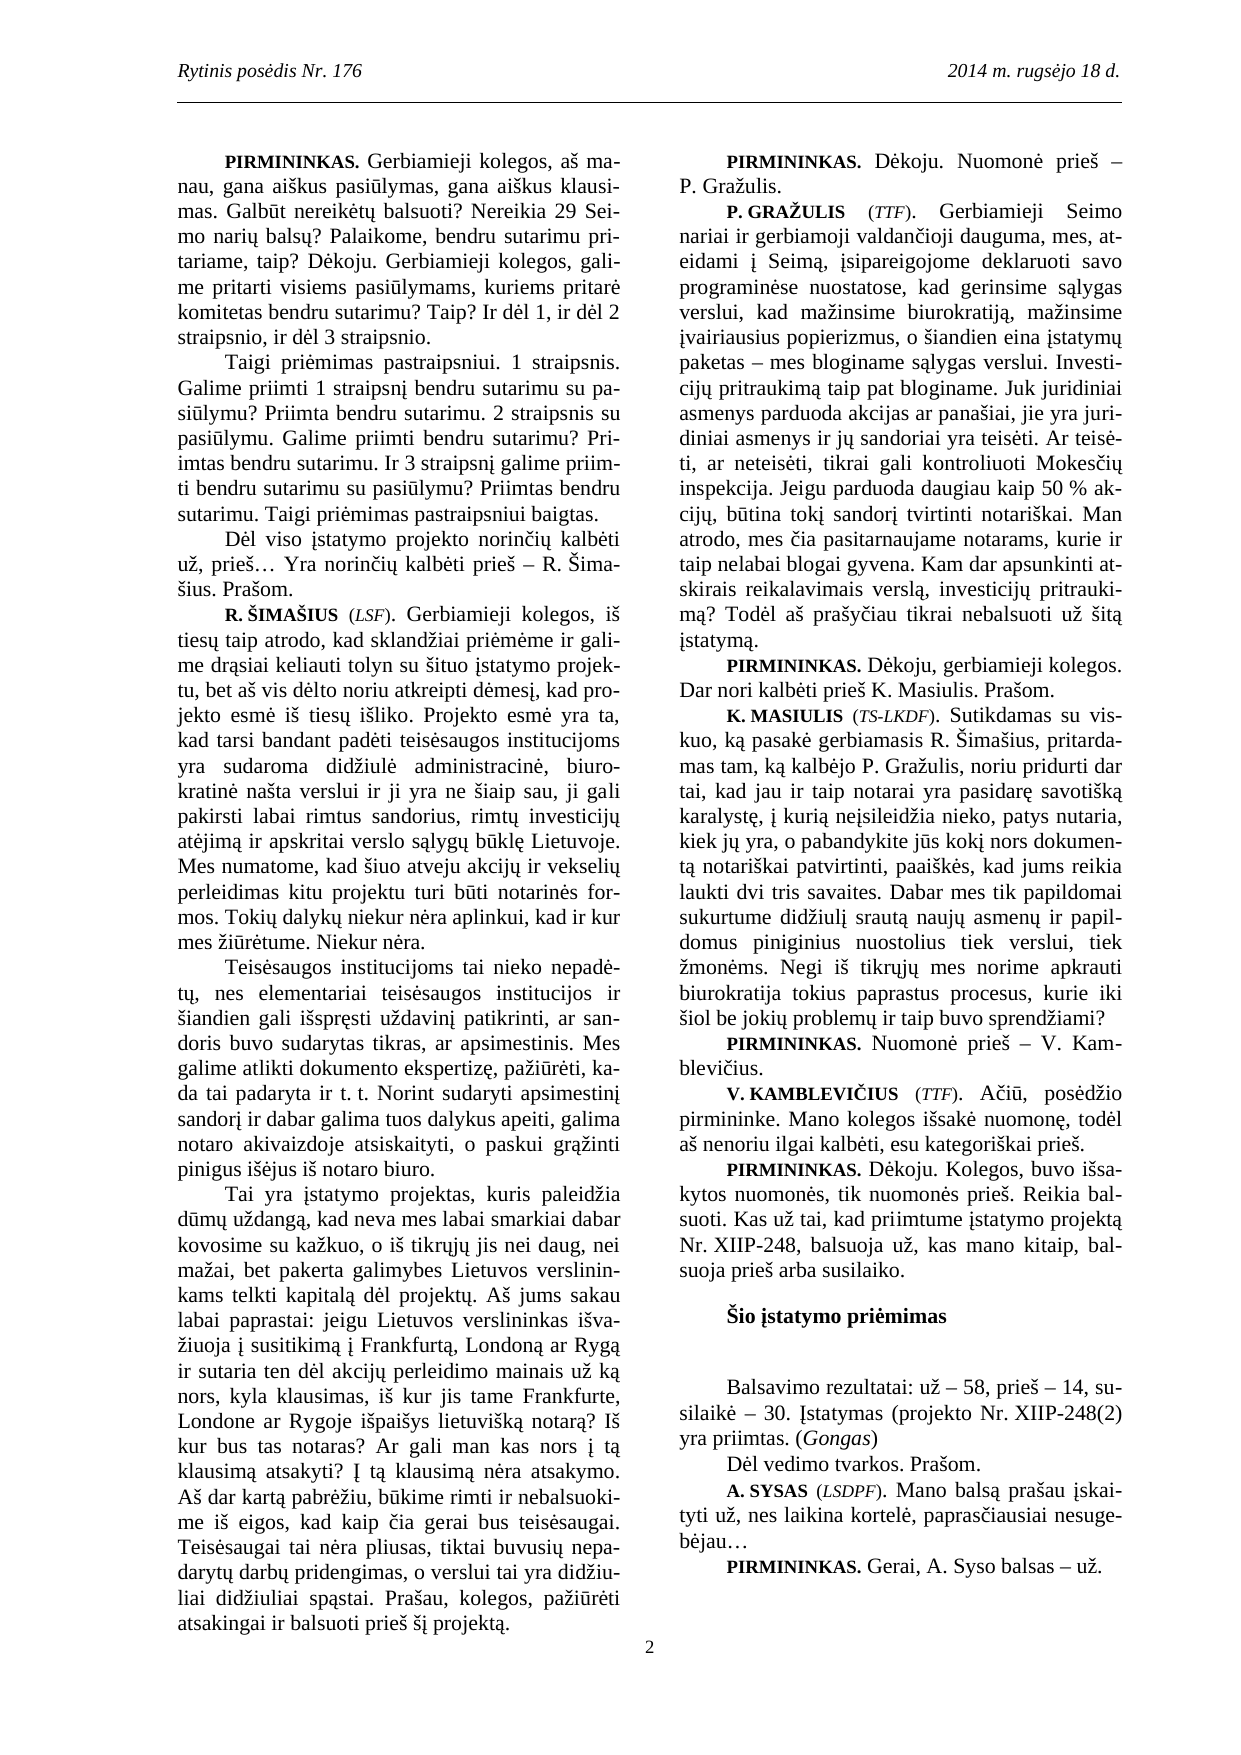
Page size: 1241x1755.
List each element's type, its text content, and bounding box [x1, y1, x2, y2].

text A. SYSAS (LSDPF). Ma­no bal­są pra­šau įskai­ty­ti už, nes lai­ki­na kor­te­lė, pa­pras­čiau­siai ne­su­ge­bė­jau… [679, 1477, 1122, 1553]
text V. KAMBLEVIČIUS (TTF). Ačiū, po­sė­džio pir­mi­nin­ke. Ma­no ko­le­gos iš­sa­kė nuo­mo­nę, to­dėl aš ne­no­riu il­gai kal­bė­ti, esu ka­te­go­riš­kai prieš. [679, 1080, 1122, 1156]
text Dėl vi­so įsta­ty­mo pro­jek­to no­rin­čių kal­bė­ti už, prieš… Yra no­rin­čių kal­bė­ti prieš – R. Ši­ma­šius. Pra­šom. [177, 526, 620, 601]
text P. GRAŽULIS (TTF). Ger­bia­mie­ji Sei­mo nariai ir ger­bia­mo­ji val­dan­čio­ji dau­gu­ma, mes, at­ei­da­mi į Sei­mą, įsi­pa­rei­go­jo­me de­kla­ruo­ti sa­vo pro­­gra­mi­nė­se nuo­sta­to­se, kad ge­rin­si­me są­ly­gas ver­slui, kad ma­žin­si­me biu­ro­kratiją, ma­žin­si­me įvai­riau­sius po­pie­riz­mus, o šian­dien ei­na įsta­ty­mų pa­ke­tas – mes blo­gi­na­me są­ly­gas ver­slui. In­ves­ti­ci­jų pri­trau­ki­mą taip pat blo­gi­na­me. Juk ju­ri­di­niai as­me­nys par­duo­da ak­ci­jas ar pa­na­šiai, jie yra ju­ri­di­niai as­me­nys ir jų san­do­riai yra tei­sė­ti. Ar tei­sė­ti, ar ne­tei­sė­ti, tik­rai ga­li kon­tro­liuo­ti Mo­kes­čių ins­pek­ci­ja. Jei­gu par­duo­da dau­giau kaip 50 % ak­ci­jų, bū­ti­na to­kį san­do­rį tvir­tin­ti no­ta­riš­kai. Man at­ro­do, mes čia pa­si­tar­nau­ja­me no­ta­rams, ku­rie ir taip ne­la­bai blo­gai gy­ve­na. Kam dar ap­sun­kin­ti at­ski­rais rei­ka­la­vi­mais ver­slą, in­ves­ti­ci­jų pri­trau­ki­mą? To­dėl aš pra­šy­čiau tik­rai ne­bal­suo­ti už ši­tą įsta­ty­mą. [679, 198, 1122, 652]
text PIRMININKAS. Ger­bia­mie­ji ko­le­gos, aš ma­nau, ga­na aiš­kus pa­siū­ly­mas, ga­na aiš­kus klau­si­mas. Gal­būt ne­rei­kė­tų bal­suo­ti? Ne­rei­kia 29 Sei­mo na­rių bal­sų? Pa­lai­ko­me, ben­dru su­ta­ri­mu pri­ta­ria­me, taip? Dė­ko­ju. Ger­bia­mie­ji ko­le­gos, ga­li­me pri­tar­ti vi­siems pa­siū­ly­mams, ku­riems pri­ta­rė ko­mi­te­tas ben­dru su­ta­ri­mu? Taip? Ir dėl 1, ir dėl 2 straips­nio, ir dėl 3 straips­nio. [177, 148, 620, 349]
text Tai yra įsta­ty­mo pro­jek­tas, ku­ris pa­lei­džia dū­mų už­dan­gą, kad ne­va mes la­bai smar­kiai da­bar ko­vo­si­me su kaž­kuo, o iš tik­rų­jų jis nei daug, nei ma­žai, bet pa­ker­ta ga­li­my­bes Lie­tu­vos ver­sli­nin­kams telk­ti ka­pi­ta­lą dėl pro­jek­tų. Aš jums sa­kau la­bai pa­pras­tai: jei­gu Lie­tu­vos ver­sli­nin­kas iš­va­žiuo­ja į su­si­ti­ki­mą į Frank­fur­tą, Lon­do­ną ar Ry­gą ir su­ta­ria ten dėl ak­ci­jų per­lei­di­mo mai­nais už ką nors, ky­la klau­si­mas, iš kur jis ta­me Frank­fur­te, Lon­do­ne ar Ry­go­je iš­pai­šys lie­tu­viš­ką no­ta­rą? Iš kur bus tas no­ta­ras? Ar ga­li man kas nors į tą klau­si­mą at­sa­ky­ti? Į tą klau­si­mą nė­ra at­sa­ky­mo. Aš dar kar­tą pa­brė­žiu, bū­ki­me rim­ti ir ne­bal­suo­ki­me iš ei­gos, kad kaip čia ge­rai bus tei­sė­sau­gai. Tei­sė­sau­gai tai nė­ra pliu­sas, tik­tai bu­vu­sių ne­pa­da­ry­tų dar­bų pri­den­gi­mas, o ver­slui tai yra di­džiu­liai di­džiu­liai spąs­tai. Pra­šau, ko­le­gos, pa­žiū­rė­ti at­sa­kin­gai ir bal­suo­ti prieš šį pro­jek­tą. [177, 1181, 620, 1635]
text PIRMININKAS. Dė­ko­ju. Nuo­mo­nė prieš – P. Gra­žu­lis. [679, 148, 1122, 198]
text PIRMININKAS. Ge­rai, A. Sy­so bal­sas – už. [679, 1553, 1122, 1579]
text Dėl ve­di­mo tvar­kos. Pra­šom. [679, 1451, 1122, 1477]
text Tei­sė­sau­gos ins­ti­tu­ci­joms tai nie­ko ne­pa­dė­tų, nes ele­men­ta­riai tei­sė­sau­gos ins­ti­tu­ci­jos ir šian­dien ga­li iš­spręs­ti už­da­vi­nį pa­tik­rin­ti, ar san­do­ris bu­vo su­da­ry­tas tik­ras, ar ap­si­mes­ti­nis. Mes ga­li­me at­lik­ti do­ku­men­to eks­per­ti­zę, pa­žiū­rė­ti, ka­da tai pa­da­ry­ta ir t. t. No­rint su­da­ry­ti ap­si­mes­ti­nį san­do­rį ir da­bar ga­li­ma tuos da­ly­kus apei­ti, ga­li­ma no­ta­ro aki­vaiz­do­je at­si­skai­ty­ti, o pas­kui grą­žin­ti pi­ni­gus iš­ėjus iš no­ta­ro biu­ro. [177, 954, 620, 1181]
text Šio įsta­ty­mo pri­ėmi­mas [679, 1303, 1122, 1328]
text Tai­gi pri­ėmi­mas pa­straips­niui. 1 straips­nis. Ga­li­me pri­im­ti 1 straips­nį ben­dru su­ta­ri­mu su pa­siū­ly­mu? Pri­im­ta ben­dru su­ta­ri­mu. 2 straips­nis su pa­siū­ly­mu. Ga­li­me pri­im­ti ben­dru su­ta­ri­mu? Pri­im­tas ben­dru su­ta­ri­mu. Ir 3 straips­nį ga­li­me pri­im­ti ben­dru su­ta­ri­mu su pa­siū­ly­mu? Pri­im­tas ben­dru su­ta­ri­mu. Tai­gi pri­ėmi­mas pa­straips­niui baig­tas. [177, 349, 620, 526]
text K. MASIULIS (TS-LKDF). Su­tik­da­mas su vis­kuo, ką pa­sa­kė ger­bia­ma­sis R. Ši­ma­šius, pri­tar­da­mas tam, ką kal­bė­jo P. Gra­žu­lis, no­riu pri­dur­ti dar tai, kad jau ir taip no­ta­rai yra pa­si­da­rę sa­vo­tiš­ką ka­ra­lys­tę, į ku­rią ne­įsi­lei­džia nie­ko, pa­tys nu­ta­ria, kiek jų yra, o pa­ban­dy­ki­te jūs ko­kį nors do­ku­men­tą no­ta­riš­kai pa­tvir­tin­ti, pa­aiš­kės, kad jums rei­kia lauk­ti dvi tris sa­vai­tes. Da­bar mes tik pa­pil­do­mai su­kur­tu­me di­džiu­lį srau­tą nau­jų as­me­nų ir pa­pil­do­mus pi­ni­gi­nius nuos­to­lius tiek ver­slui, tiek žmo­nėms. Ne­gi iš tik­rų­jų mes no­ri­me ap­krau­ti biu­ro­kratija to­kius pa­pras­tus pro­ce­sus, ku­rie iki šiol be jo­kių pro­ble­mų ir taip bu­vo spren­džia­mi? [679, 702, 1122, 1030]
text PIRMININKAS. Dė­ko­ju, ger­bia­mie­ji ko­le­gos. Dar no­ri kal­bė­ti prieš K. Ma­siu­lis. Pra­šom. [679, 652, 1122, 702]
text R. ŠIMAŠIUS (LSF). Ger­bia­mie­ji ko­le­gos, iš tie­sų taip at­ro­do, kad sklan­džiai pri­ėmė­me ir ga­li­me drą­siai ke­liau­ti to­lyn su ši­tuo įsta­ty­mo pro­jek­tu, bet aš vis dėl­to no­riu at­kreip­ti dė­me­sį, kad pro­jek­to es­mė iš tie­sų iš­li­ko. Pro­jek­to es­mė yra ta, kad tar­si ban­dant pa­dė­ti tei­sė­sau­gos ins­ti­tu­ci­joms yra su­da­ro­ma di­džiu­lė ad­mi­nist­ra­ci­nė, biu­ro­kratinė naš­ta ver­slui ir ji yra ne šiaip sau, ji ga­li pa­kirs­ti la­bai rim­tus san­do­rius, rim­tų in­ves­ti­ci­jų at­ėji­mą ir ap­skri­tai ver­slo są­ly­gų būk­lę Lie­tu­vo­je. Mes nu­ma­to­me, kad šiuo at­ve­ju ak­ci­jų ir vek­se­lių per­lei­di­mas ki­tu pro­jek­tu tu­ri bū­ti no­ta­ri­nės for­mos. To­kių da­ly­kų nie­kur nė­ra ap­lin­kui, kad ir kur mes žiū­rė­tu­me. Nie­kur nė­ra. [177, 601, 620, 954]
text PIRMININKAS. Nuo­mo­nė prieš – V. Kam­ble­vi­čius. [679, 1030, 1122, 1080]
text Bal­sa­vi­mo re­zul­ta­tai: už – 58, prieš – 14, su­si­lai­kė – 30. Įsta­ty­mas (pro­jek­to Nr. XIIP-248(2) yra pri­im­tas. (Gon­gas) [679, 1374, 1122, 1451]
text PIRMININKAS. Dė­ko­ju. Ko­le­gos, bu­vo iš­sa­ky­tos nuo­mo­nės, tik nuo­mo­nės prieš. Rei­kia bal­suo­ti. Kas už tai, kad pri­im­tu­me įsta­ty­mo pro­jek­tą Nr. XIIP-248, bal­suo­ja už, kas ma­no ki­taip, bal­suo­ja prieš ar­ba su­si­lai­ko. [679, 1156, 1122, 1282]
